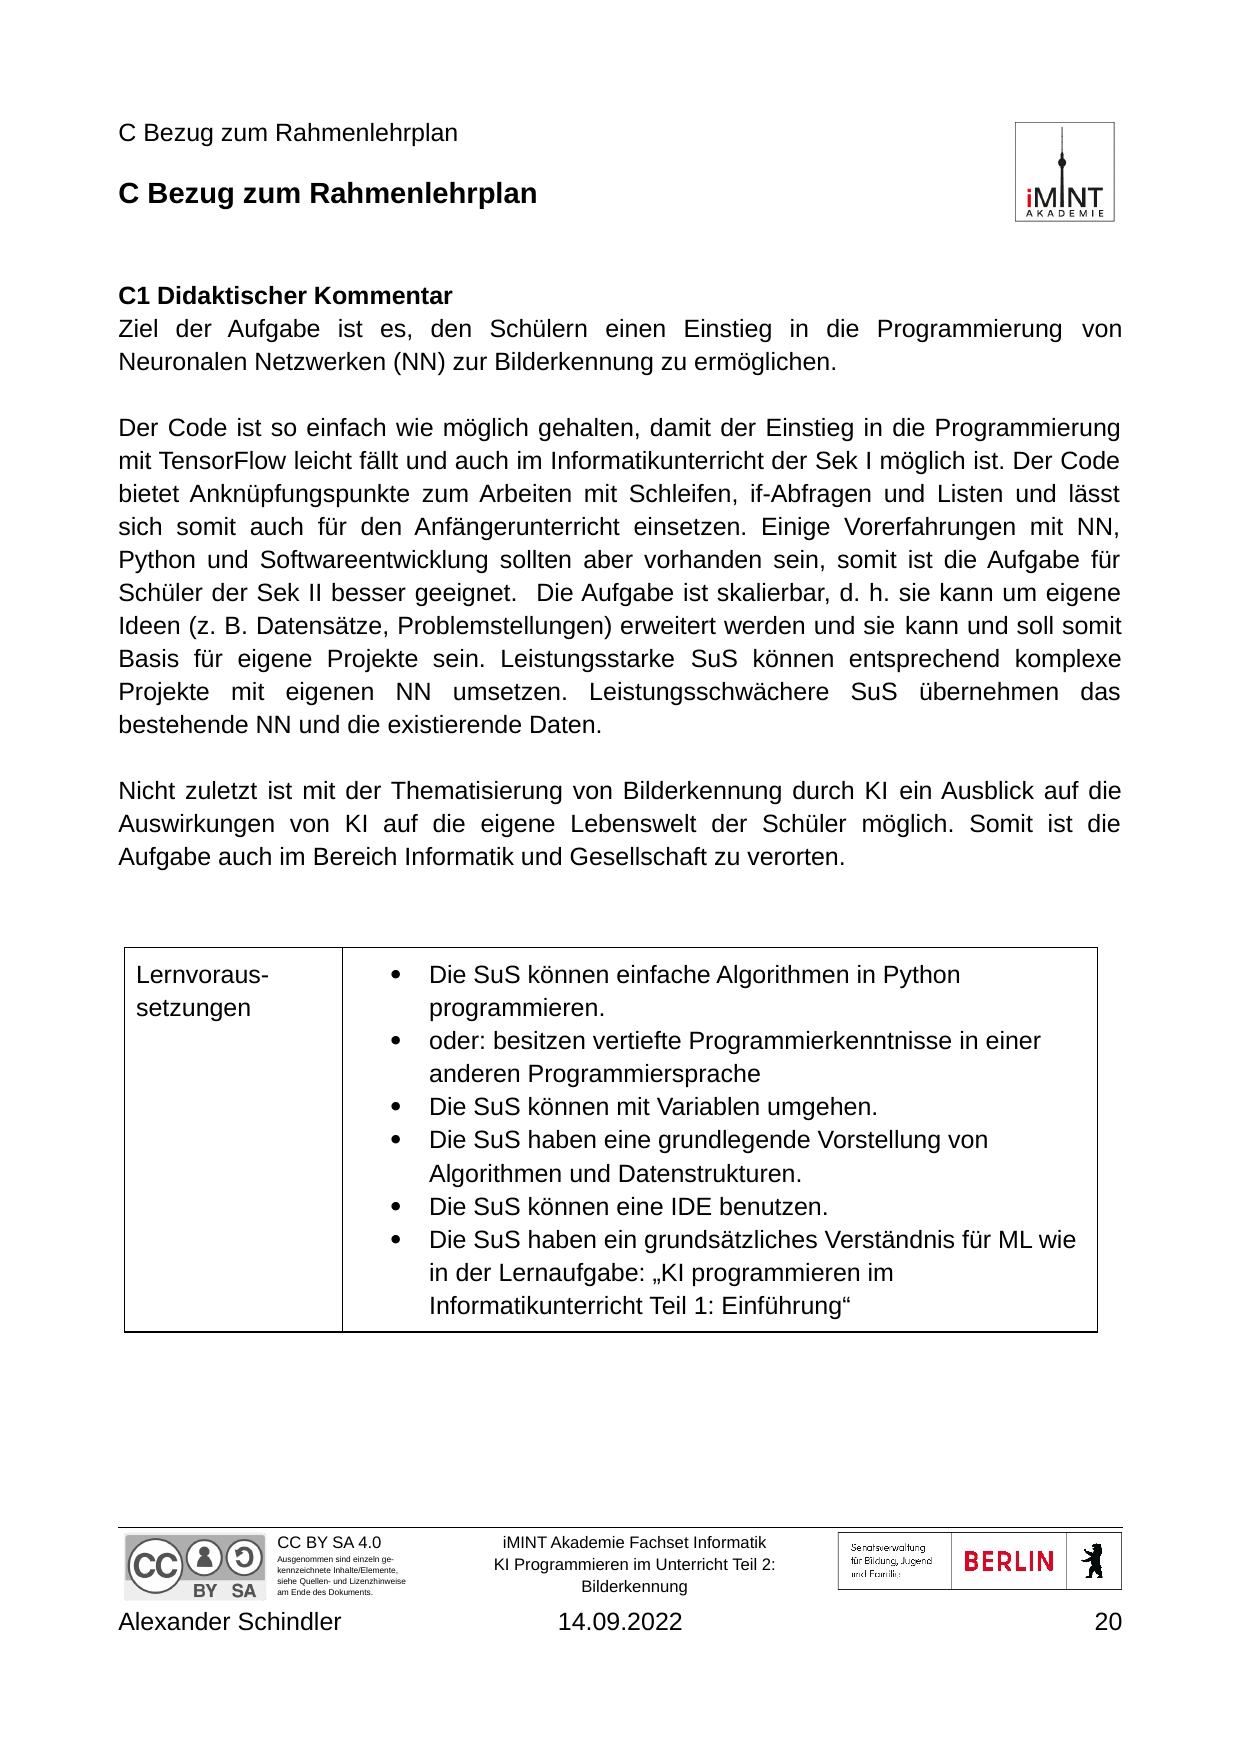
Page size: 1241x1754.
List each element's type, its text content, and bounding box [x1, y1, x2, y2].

table_header Die SuS können einfache Algorithmen in Python programmieren. oder: besitzen vertiefte Programmierkenntnisse in einer anderen Programmiersprache Die SuS können mit Variablen umgehen. Die SuS haben eine grundlegende Vorstellung von Algorithmen und Datenstrukturen. Die SuS können eine IDE benutzen. Die SuS haben ein grundsätzliches Verständnis für ML wie in der Lernaufgabe: „KI programmieren im Informatikunterricht Teil 1: Einführung“ [343, 948, 1097, 1331]
picture [1005, 112, 1119, 226]
table_header Lernvoraus- setzungen [125, 948, 342, 1331]
picture [123, 1532, 267, 1602]
picture [837, 1532, 1122, 1590]
text Der Code ist so einfach wie möglich gehalten, damit der Einstieg in die Programmierung mit TensorFlow leicht fällt und auch im Informatikunterricht der Sek I möglich ist. Der Code bietet Anknüpfungspunkte zum Arbeiten mit Schleifen, if-Abfragen und Listen und lässt sich somit auch für den Anfängerunterricht einsetzen. Einige Vorerfahrungen mit NN, Python und Softwareentwicklung sollten aber vorhanden sein, somit ist die Aufgabe für Schüler der Sek II besser geeignet. Die Aufgabe ist skalierbar, d. h. sie kann um eigene Ideen (z. B. Datensätze, Problemstellungen) erweitert werden und sie kann und soll somit Basis für eigene Projekte sein. Leistungsstarke SuS können entsprechend komplexe Projekte mit eigenen NN umsetzen. Leistungsschwächere SuS übernehmen das bestehende NN und die existierende Daten. [118, 413, 1122, 739]
subtitle C Bezug zum Rahmenlehrplan [118, 176, 1005, 210]
text Nicht zuletzt ist mit der Thematisierung von Bilderkennung durch KI ein Ausblick auf die Auswirkungen von KI auf die eigene Lebenswelt der Schüler möglich. Somit ist die Aufgabe auch im Bereich Informatik und Gesellschaft zu verorten. [118, 776, 1122, 871]
subtitle C1 Didaktischer Kommentar [118, 281, 1122, 310]
text Ziel der Aufgabe ist es, den Schülern einen Einstieg in die Programmierung von Neuronalen Netzwerken (NN) zur Bilderkennung zu ermöglichen. [118, 314, 1122, 376]
